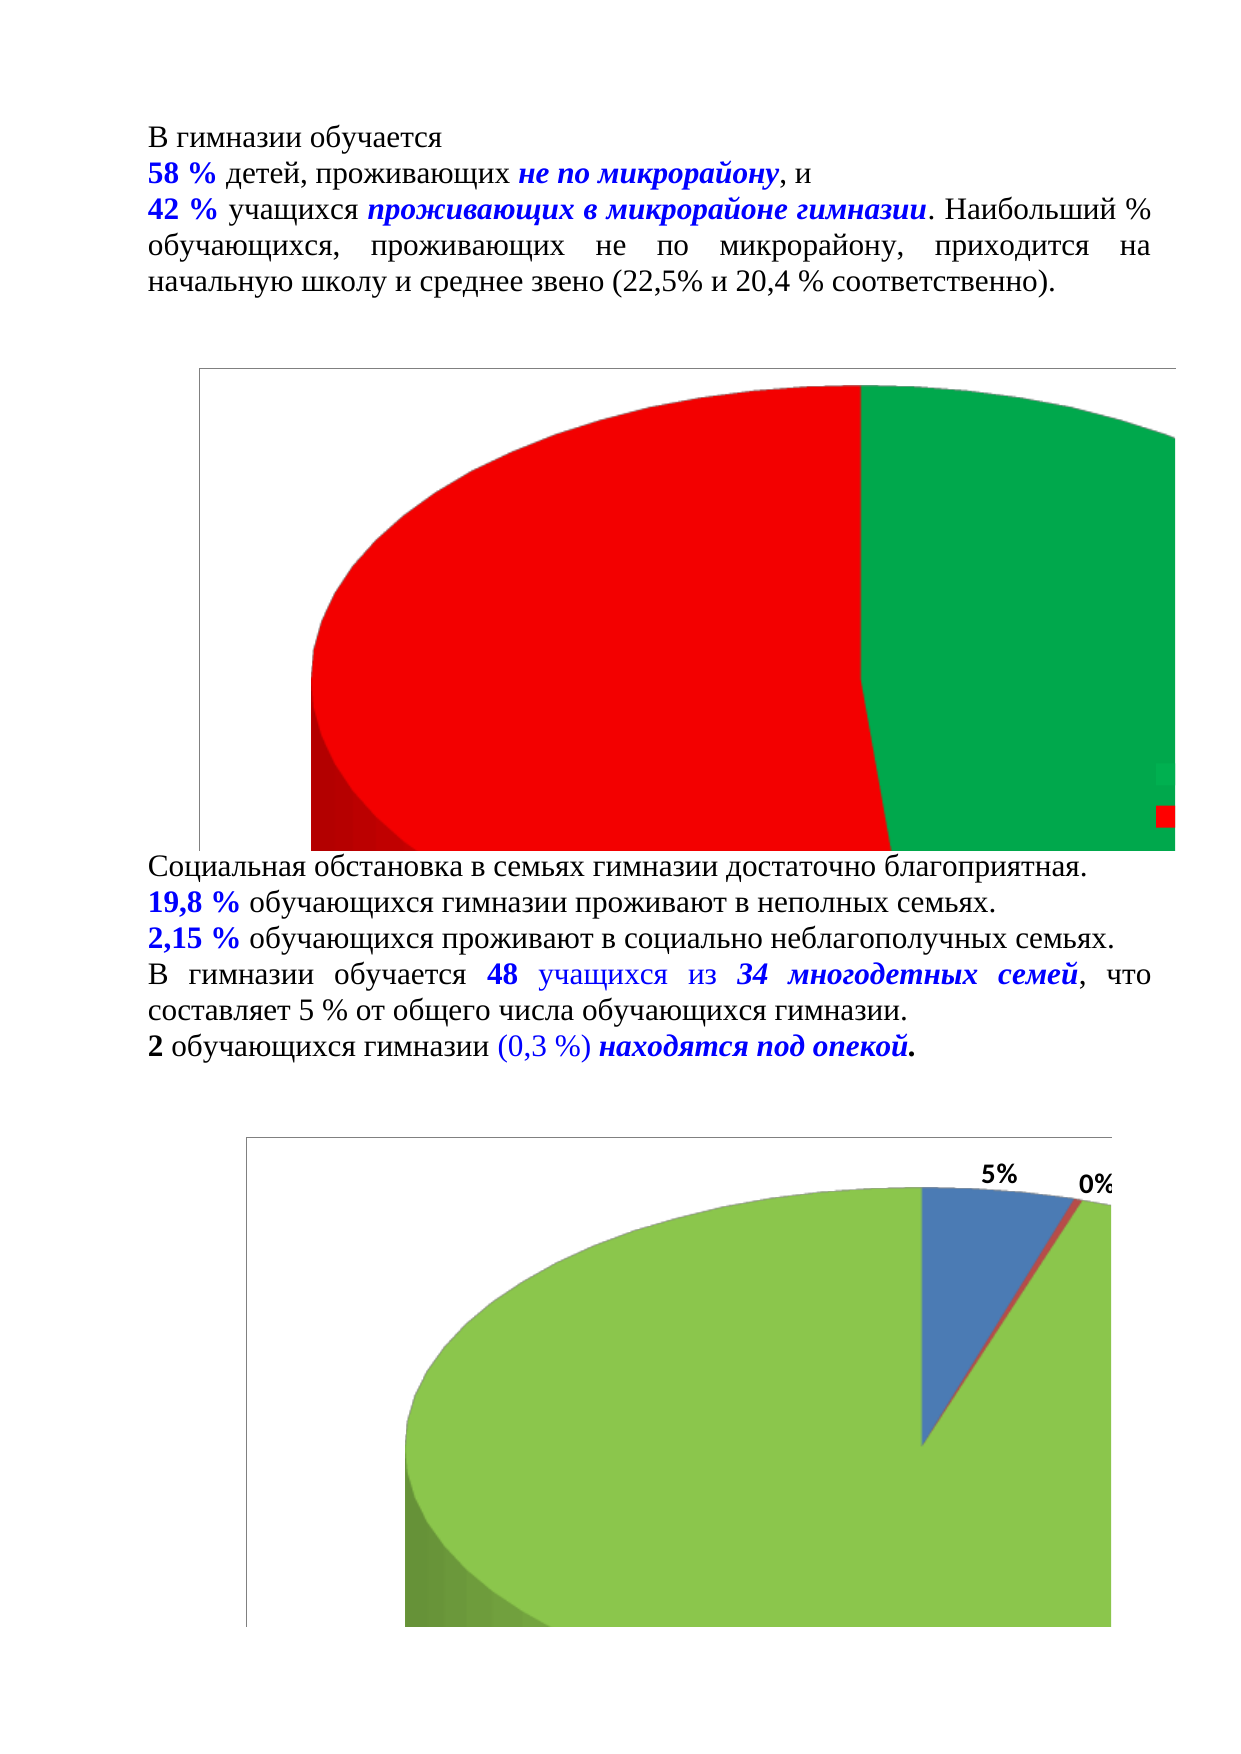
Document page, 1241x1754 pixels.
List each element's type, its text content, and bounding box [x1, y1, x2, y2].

text Социальная обстановка в семьях гимназии достаточно благоприятная. [148, 852, 1152, 883]
text В гимназии обучается 48 учащихся из 34 многодетных семей, что составляет 5 % от общего числа обучающихся гимназии. [148, 955, 1152, 1027]
text 58 % детей, проживающих не по микрорайону, и [148, 154, 1152, 190]
text 19,8 % обучающихся гимназии проживают в неполных семьях. [148, 883, 1152, 919]
text 2,15 % обучающихся проживают в социально неблагополучных семьях. [148, 919, 1152, 955]
text 2 обучающихся гимназии (0,3 %) находятся под опекой. [148, 1027, 1152, 1063]
text В гимназии обучается [148, 118, 1152, 154]
text 42 % учащихся проживающих в микрорайоне гимназии. Наибольший % обучающихся, проживающих не по микрорайону, приходится на начальную школу и среднее звено (22,5% и 20,4 % соответственно). [148, 190, 1152, 298]
